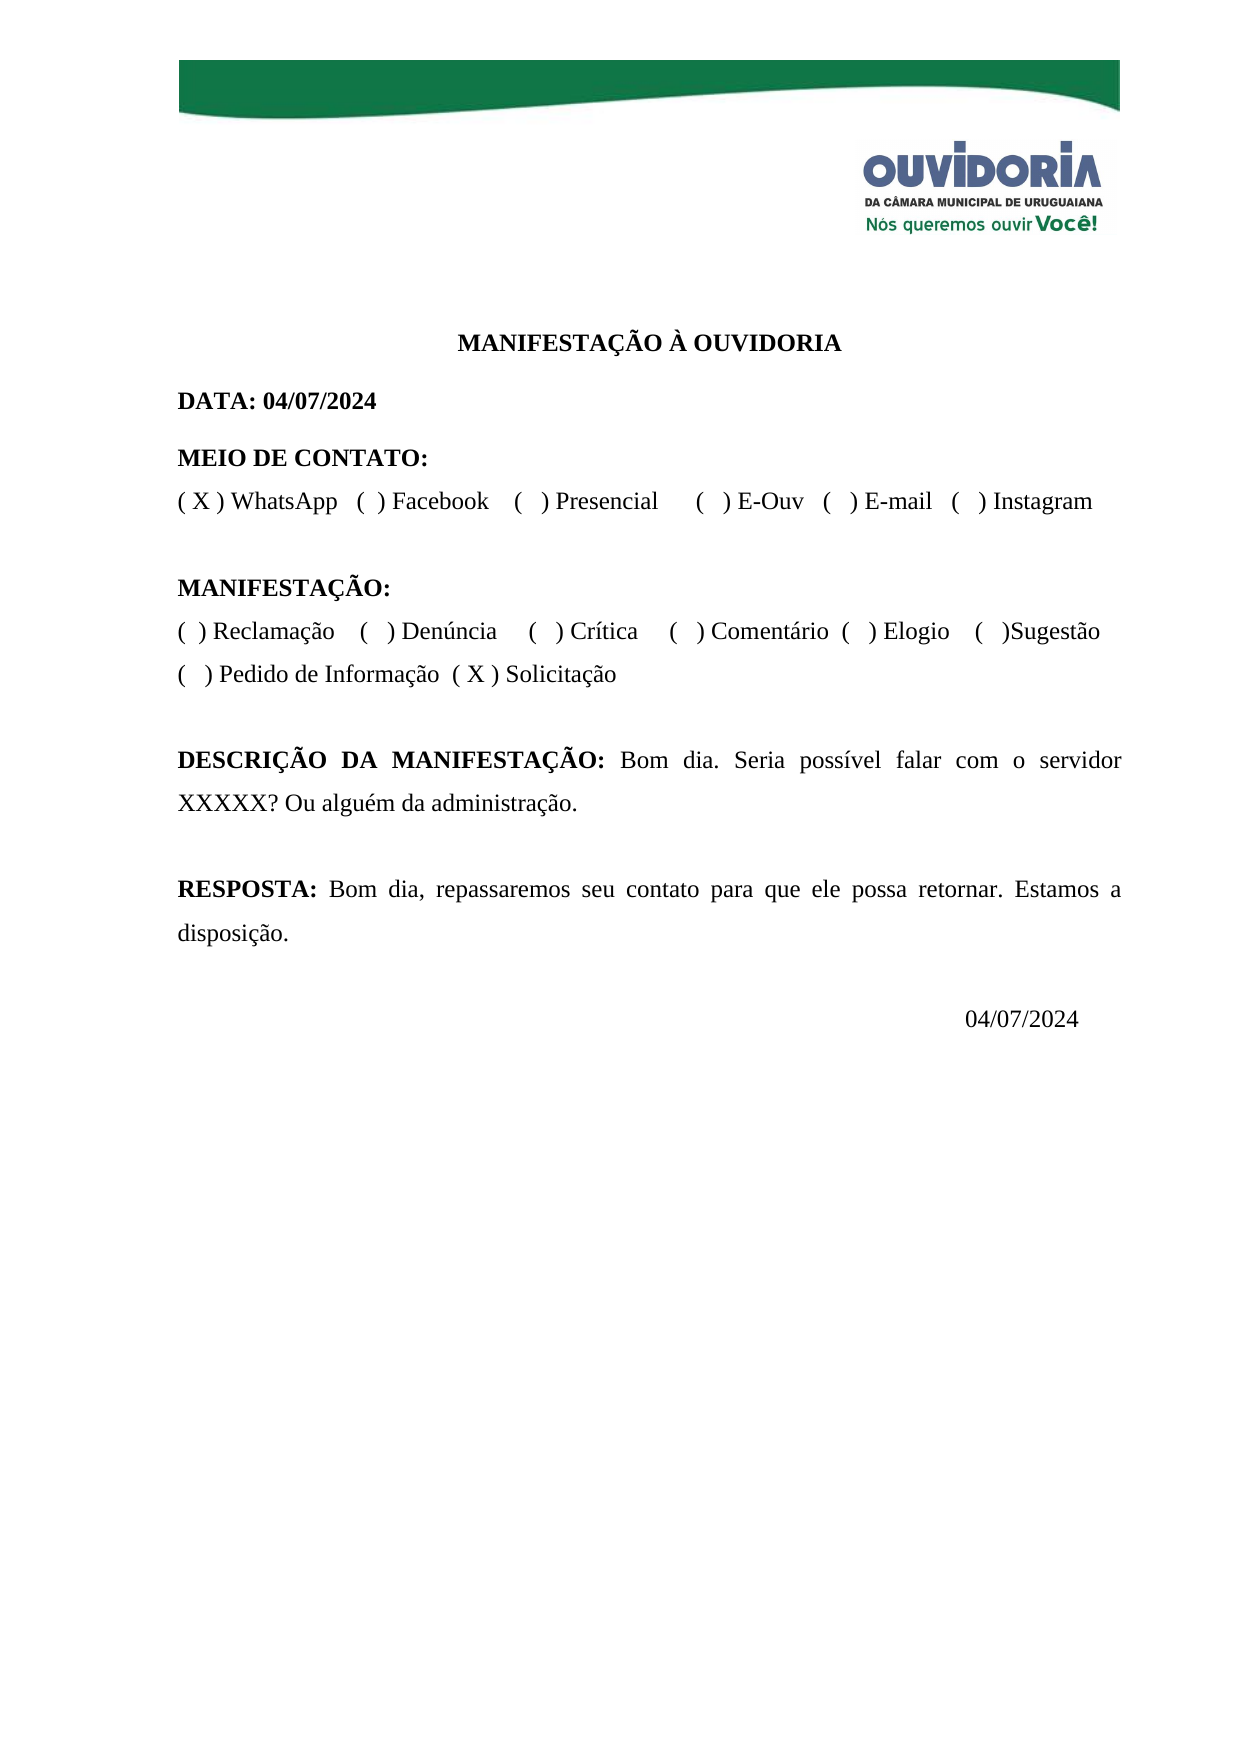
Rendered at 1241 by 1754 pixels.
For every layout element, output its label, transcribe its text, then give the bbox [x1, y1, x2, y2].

text MANIFESTAÇÃO À OUVIDORIA [177, 328, 1122, 357]
text DESCRIÇÃO DA MANIFESTAÇÃO: Bom dia. Seria possível falar com o servidor XXXXX? Ou alguém da administração. [177, 745, 1122, 817]
picture [180, 60, 1120, 126]
picture [856, 139, 1117, 235]
text 04/07/2024 [177, 1004, 1122, 1033]
text ( X ) WhatsApp ( ) Facebook ( ) Presencial ( ) E-Ouv ( ) E-mail ( ) Instagram [177, 486, 1122, 515]
list RESPOSTA: Bom dia, repassaremos seu contato para que ele possa retornar. Estamos a disposição. [177, 874, 1122, 946]
text MEIO DE CONTATO: [177, 443, 1122, 472]
text ( ) Reclamação ( ) Denúncia ( ) Crítica ( ) Comentário ( ) Elogio ( )Sugestão ( ) Pedido de Informação ( X ) Solicitação [177, 616, 1122, 688]
text MANIFESTAÇÃO: [177, 573, 1122, 601]
text DATA: 04/07/2024 [177, 386, 1122, 414]
